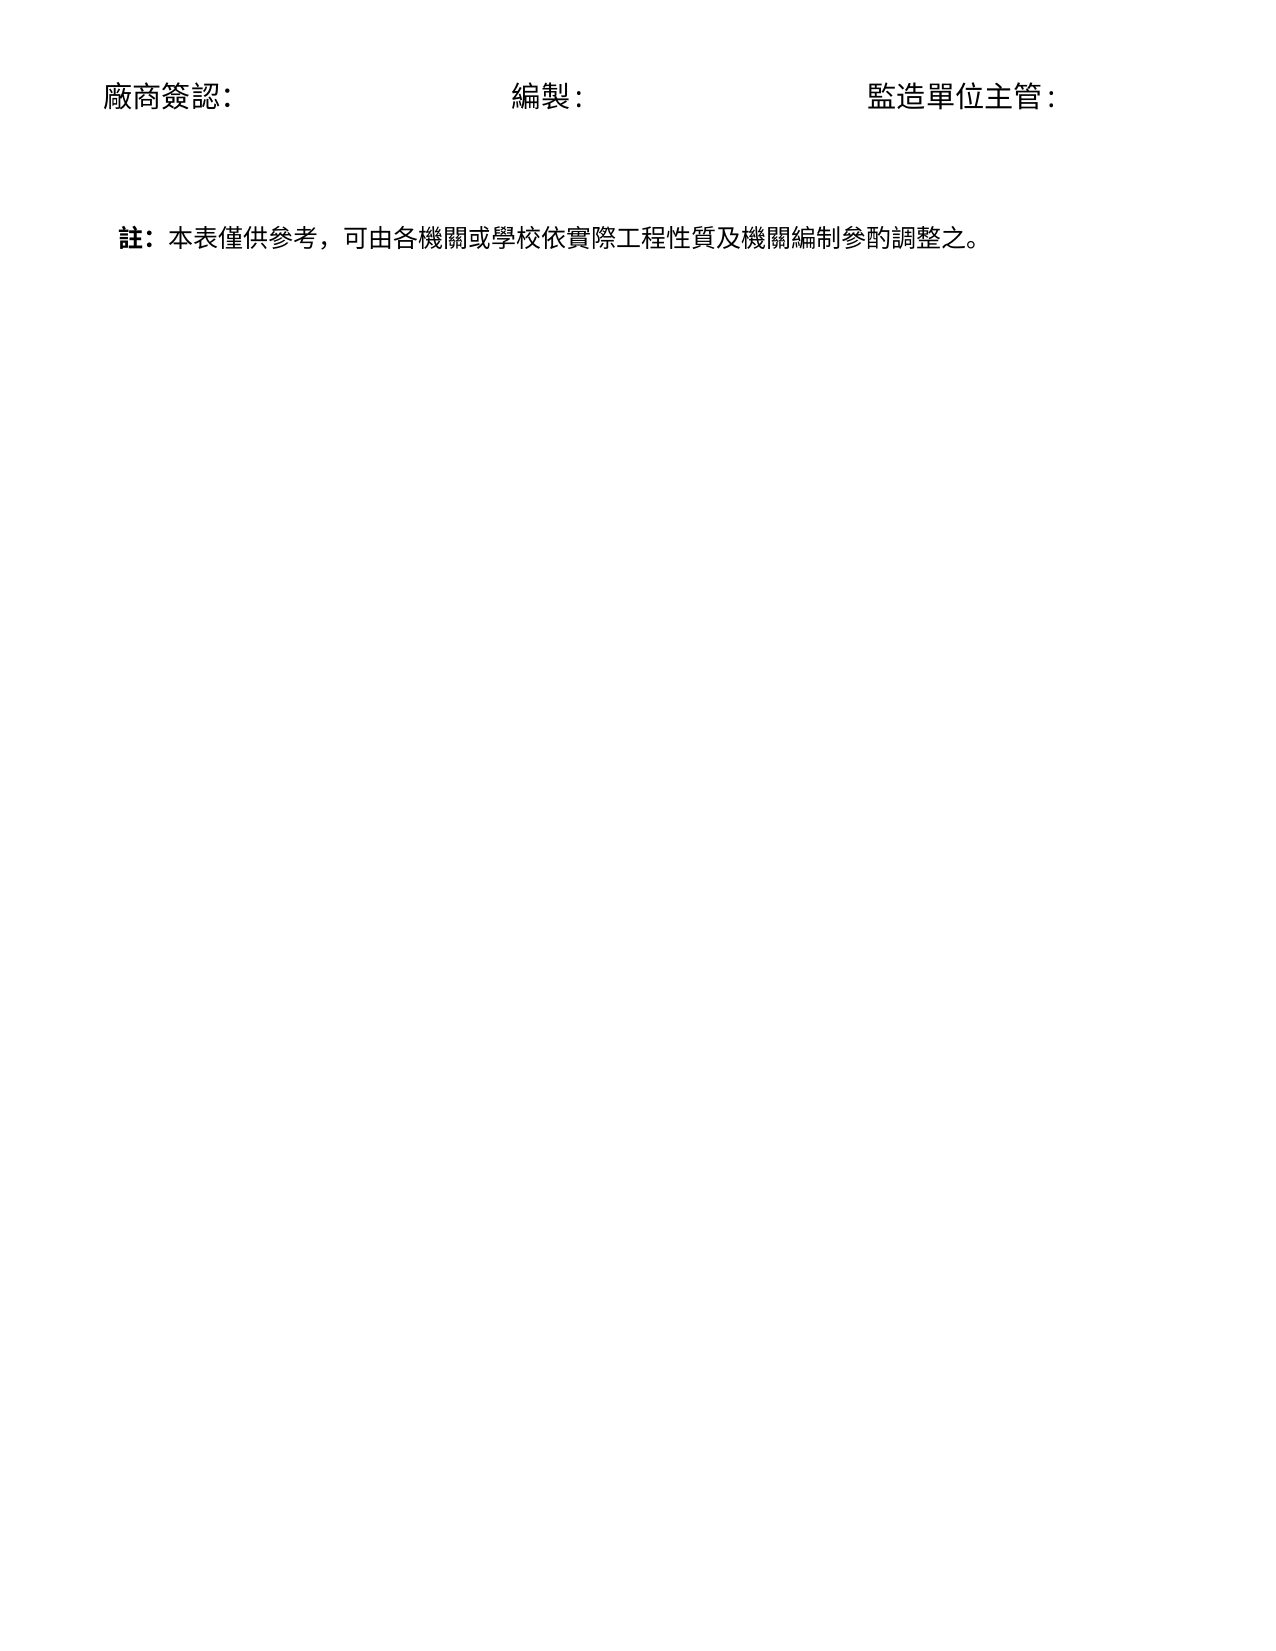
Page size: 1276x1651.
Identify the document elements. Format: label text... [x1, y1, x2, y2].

text 註：本表僅供參考，可由各機關或學校依實際工程性質及機關編制參酌調整之。 [88, 218, 1187, 255]
text 廠商簽認： 編製: 監造單位主管: [89, 74, 1187, 116]
